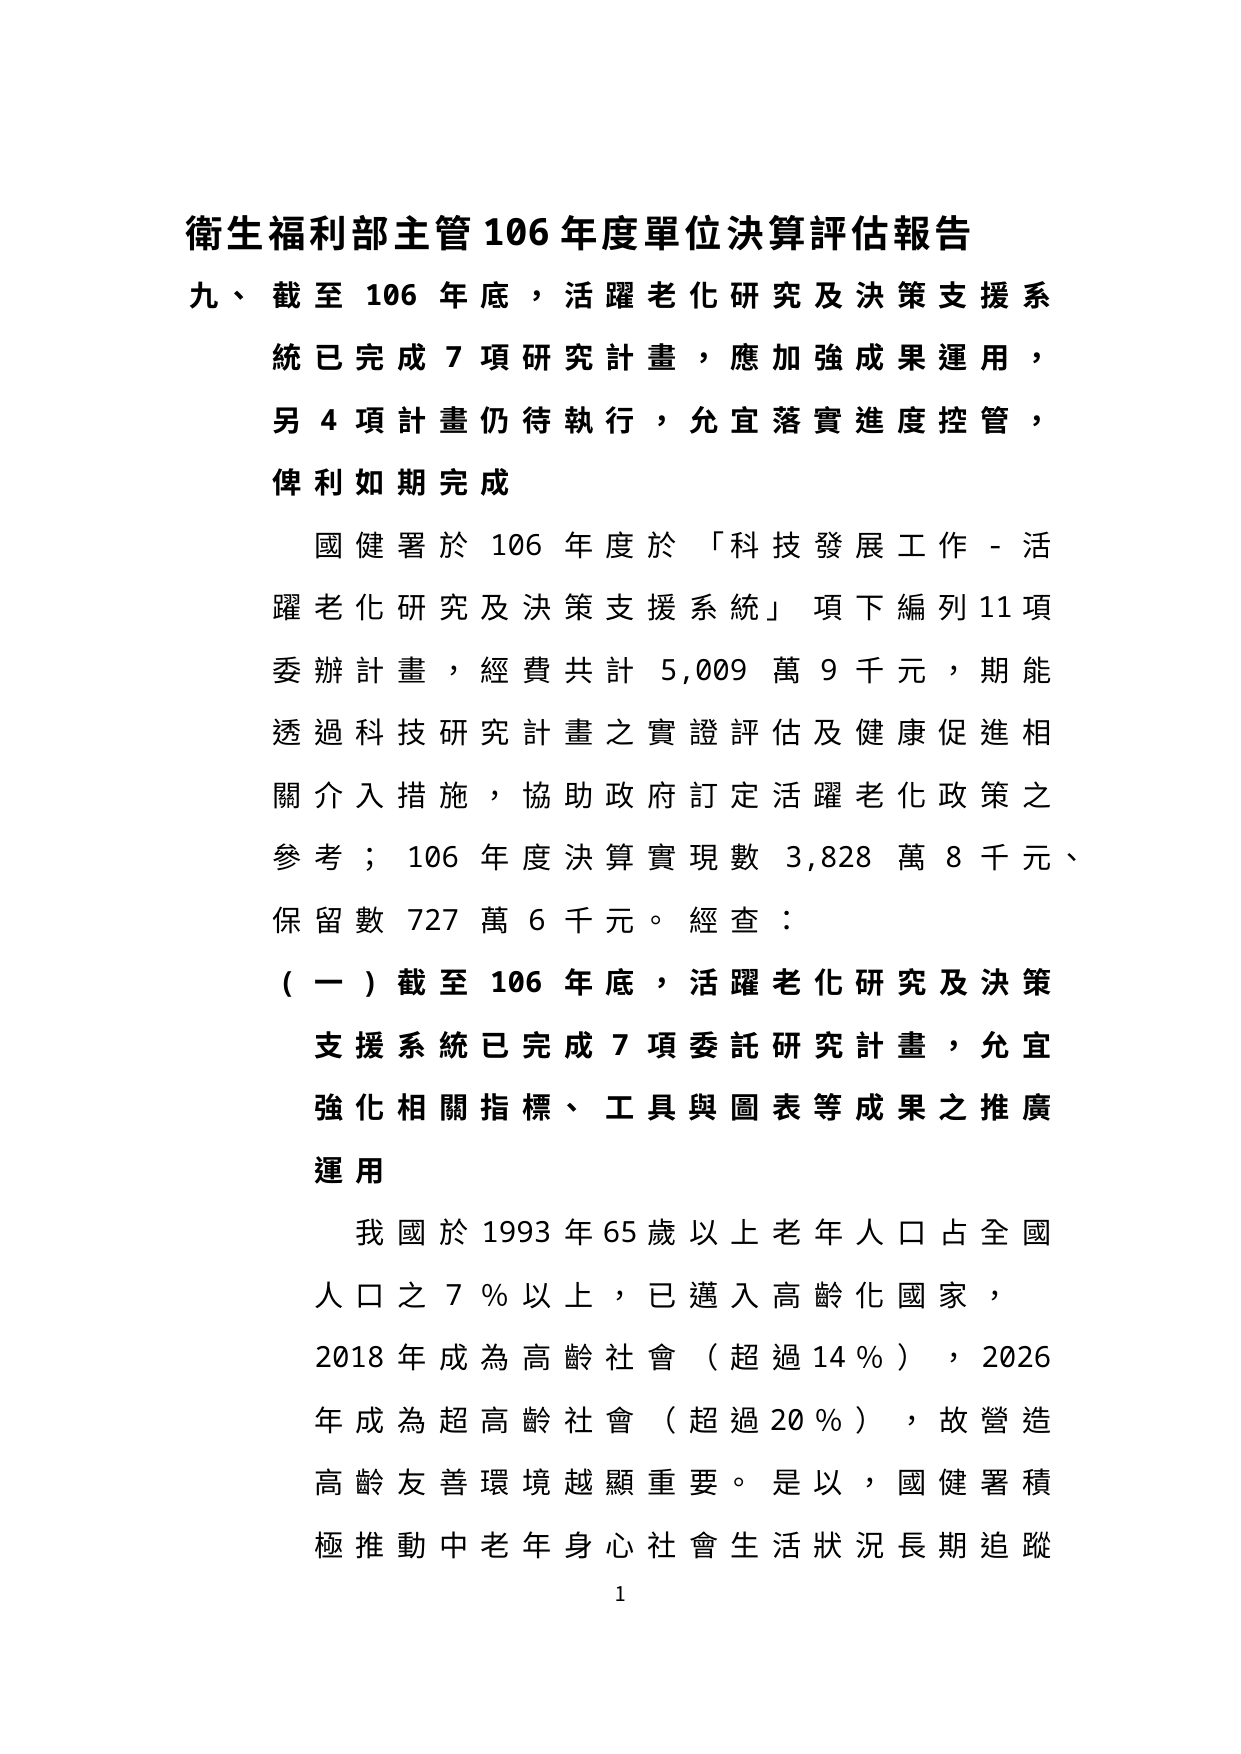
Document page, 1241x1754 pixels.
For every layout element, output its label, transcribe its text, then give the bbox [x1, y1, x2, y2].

text 衛生福利部主管106年度單位決算評估報告 [183, 189, 1058, 252]
text 國健署於106年度於「科技發展工作-活躍老化研究及決策支援系統」項下編列11項委辦計畫，經費共計5,009萬9千元，期能透過科技研究計畫之實證評估及健康促進相關介入措施，協助政府訂定活躍老化政策之參考；106年度決算實現數3,828萬8千元、保留數727萬6千元。經查： [242, 502, 1058, 939]
text (一)截至106年底，活躍老化研究及決策支援系統已完成7項委託研究計畫，允宜強化相關指標、工具與圖表等成果之推廣運用 [242, 939, 1058, 1189]
text 九、截至106年底，活躍老化研究及決策支援系統已完成7項研究計畫，應加強成果運用，另4項計畫仍待執行，允宜落實進度控管，俾利如期完成 [183, 252, 1058, 502]
text 我國於1993年65歲以上老年人口占全國人口之7％以上，已邁入高齡化國家，2018年成為高齡社會（超過14％），2026年成為超高齡社會（超過20％），故營造高齡友善環境越顯重要。是以，國健署積極推動中老年身心社會生活狀況長期追蹤調查及活躍老化相關計畫，106年度執行有關活躍老化研究11項委辦計畫，決算實現數3,828萬8千元(詳附表1)，截至106年底已完成7項，主要執行成果如下: [271, 1189, 1058, 1564]
